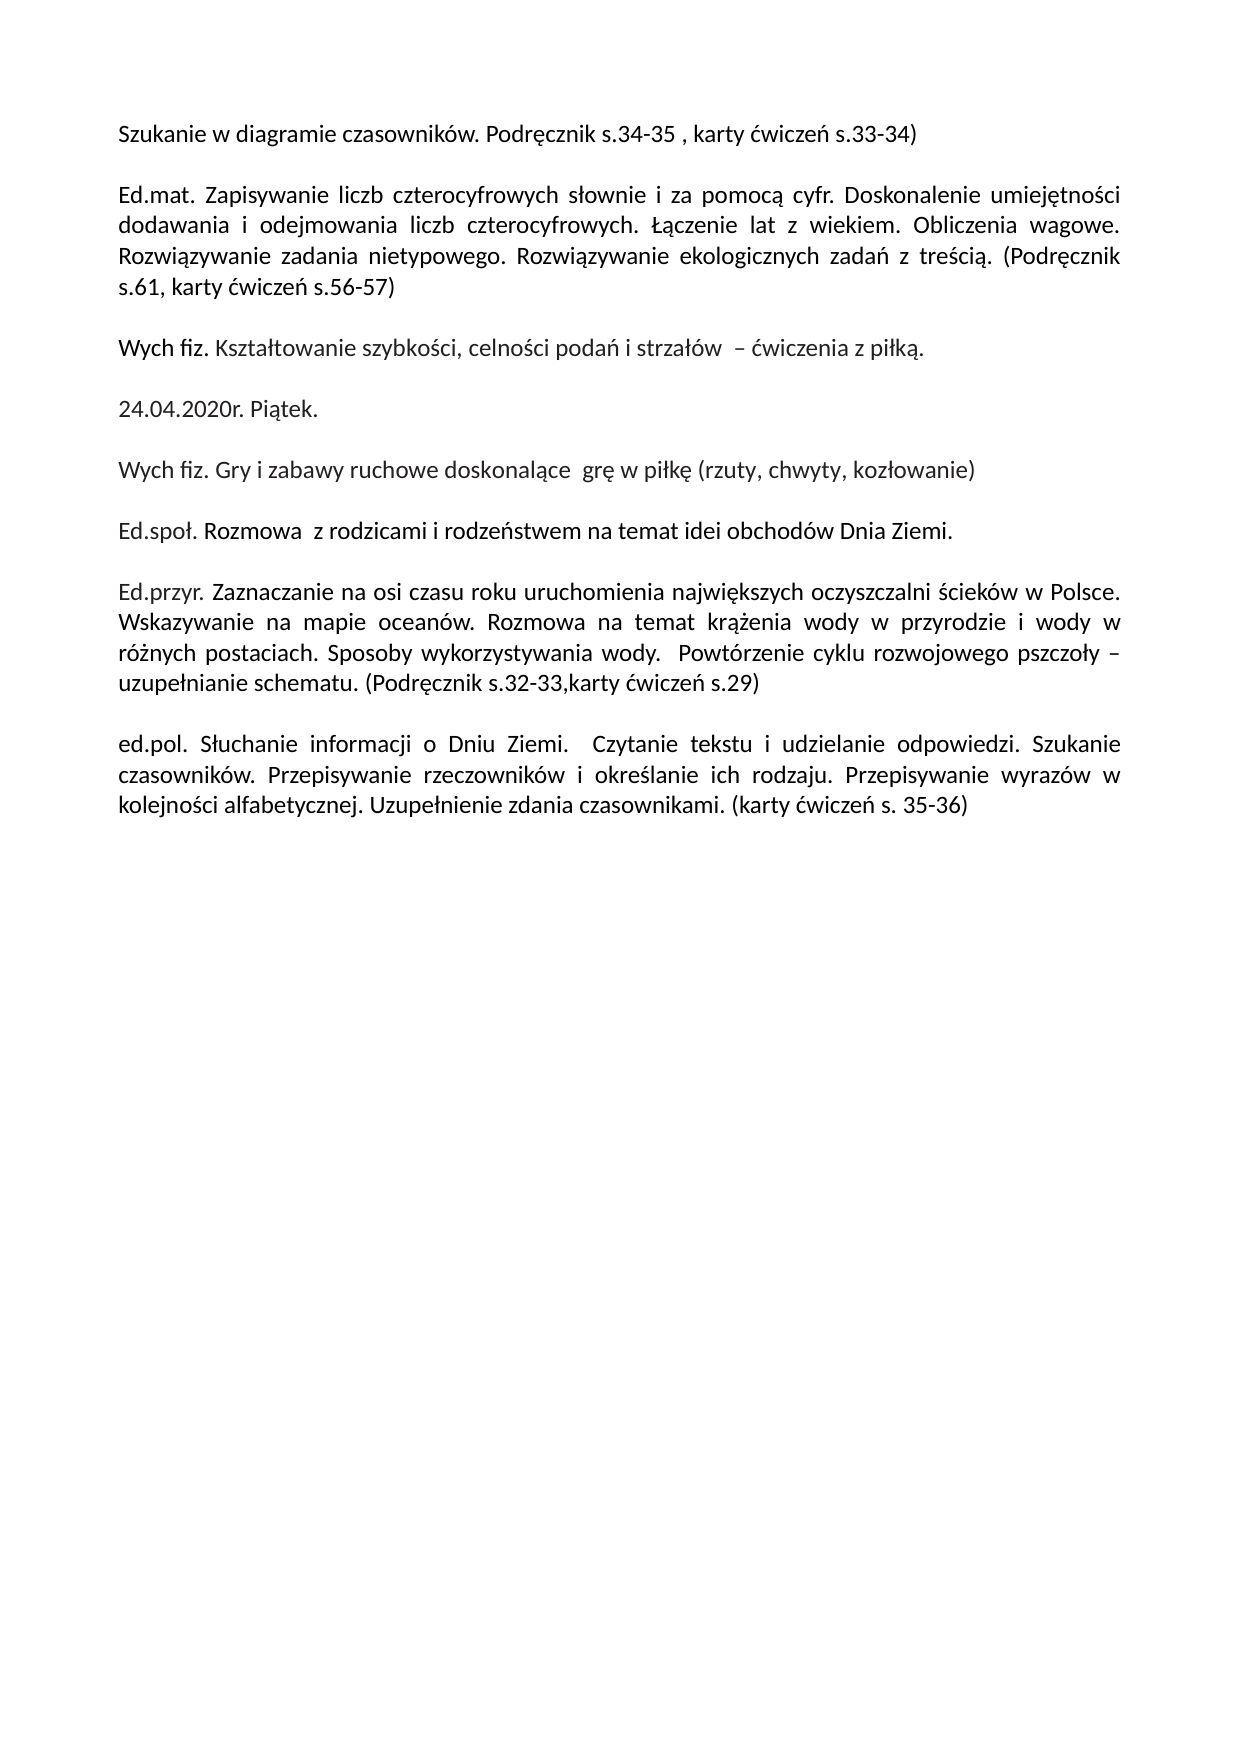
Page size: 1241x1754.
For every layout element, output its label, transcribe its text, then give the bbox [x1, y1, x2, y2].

text Szukanie w diagramie czasowników. Podręcznik s.34-35 , karty ćwiczeń s.33-34) [118, 118, 1122, 149]
text Ed.przyr. Zaznaczanie na osi czasu roku uruchomienia największych oczyszczalni ścieków w Polsce. Wskazywanie na mapie oceanów. Rozmowa na temat krążenia wody w przyrodzie i wody w różnych postaciach. Sposoby wykorzystywania wody. Powtórzenie cyklu rozwojowego pszczoły – uzupełnianie schematu. (Podręcznik s.32-33,karty ćwiczeń s.29) [118, 576, 1122, 698]
text Wych fiz. Gry i zabawy ruchowe doskonalące grę w piłkę (rzuty, chwyty, kozłowanie) [118, 454, 1122, 484]
text Wych fiz. Kształtowanie szybkości, celności podań i strzałów – ćwiczenia z piłką. [118, 332, 1122, 362]
text Ed.mat. Zapisywanie liczb czterocyfrowych słownie i za pomocą cyfr. Doskonalenie umiejętności dodawania i odejmowania liczb czterocyfrowych. Łączenie lat z wiekiem. Obliczenia wagowe. Rozwiązywanie zadania nietypowego. Rozwiązywanie ekologicznych zadań z treścią. (Podręcznik s.61, karty ćwiczeń s.56-57) [118, 179, 1122, 301]
text ed.pol. Słuchanie informacji o Dniu Ziemi. Czytanie tekstu i udzielanie odpowiedzi. Szukanie czasowników. Przepisywanie rzeczowników i określanie ich rodzaju. Przepisywanie wyrazów w kolejności alfabetycznej. Uzupełnienie zdania czasownikami. (karty ćwiczeń s. 35-36) [118, 728, 1122, 820]
text Ed.społ. Rozmowa z rodzicami i rodzeństwem na temat idei obchodów Dnia Ziemi. [118, 515, 1122, 545]
text 24.04.2020r. Piątek. [118, 393, 1122, 423]
